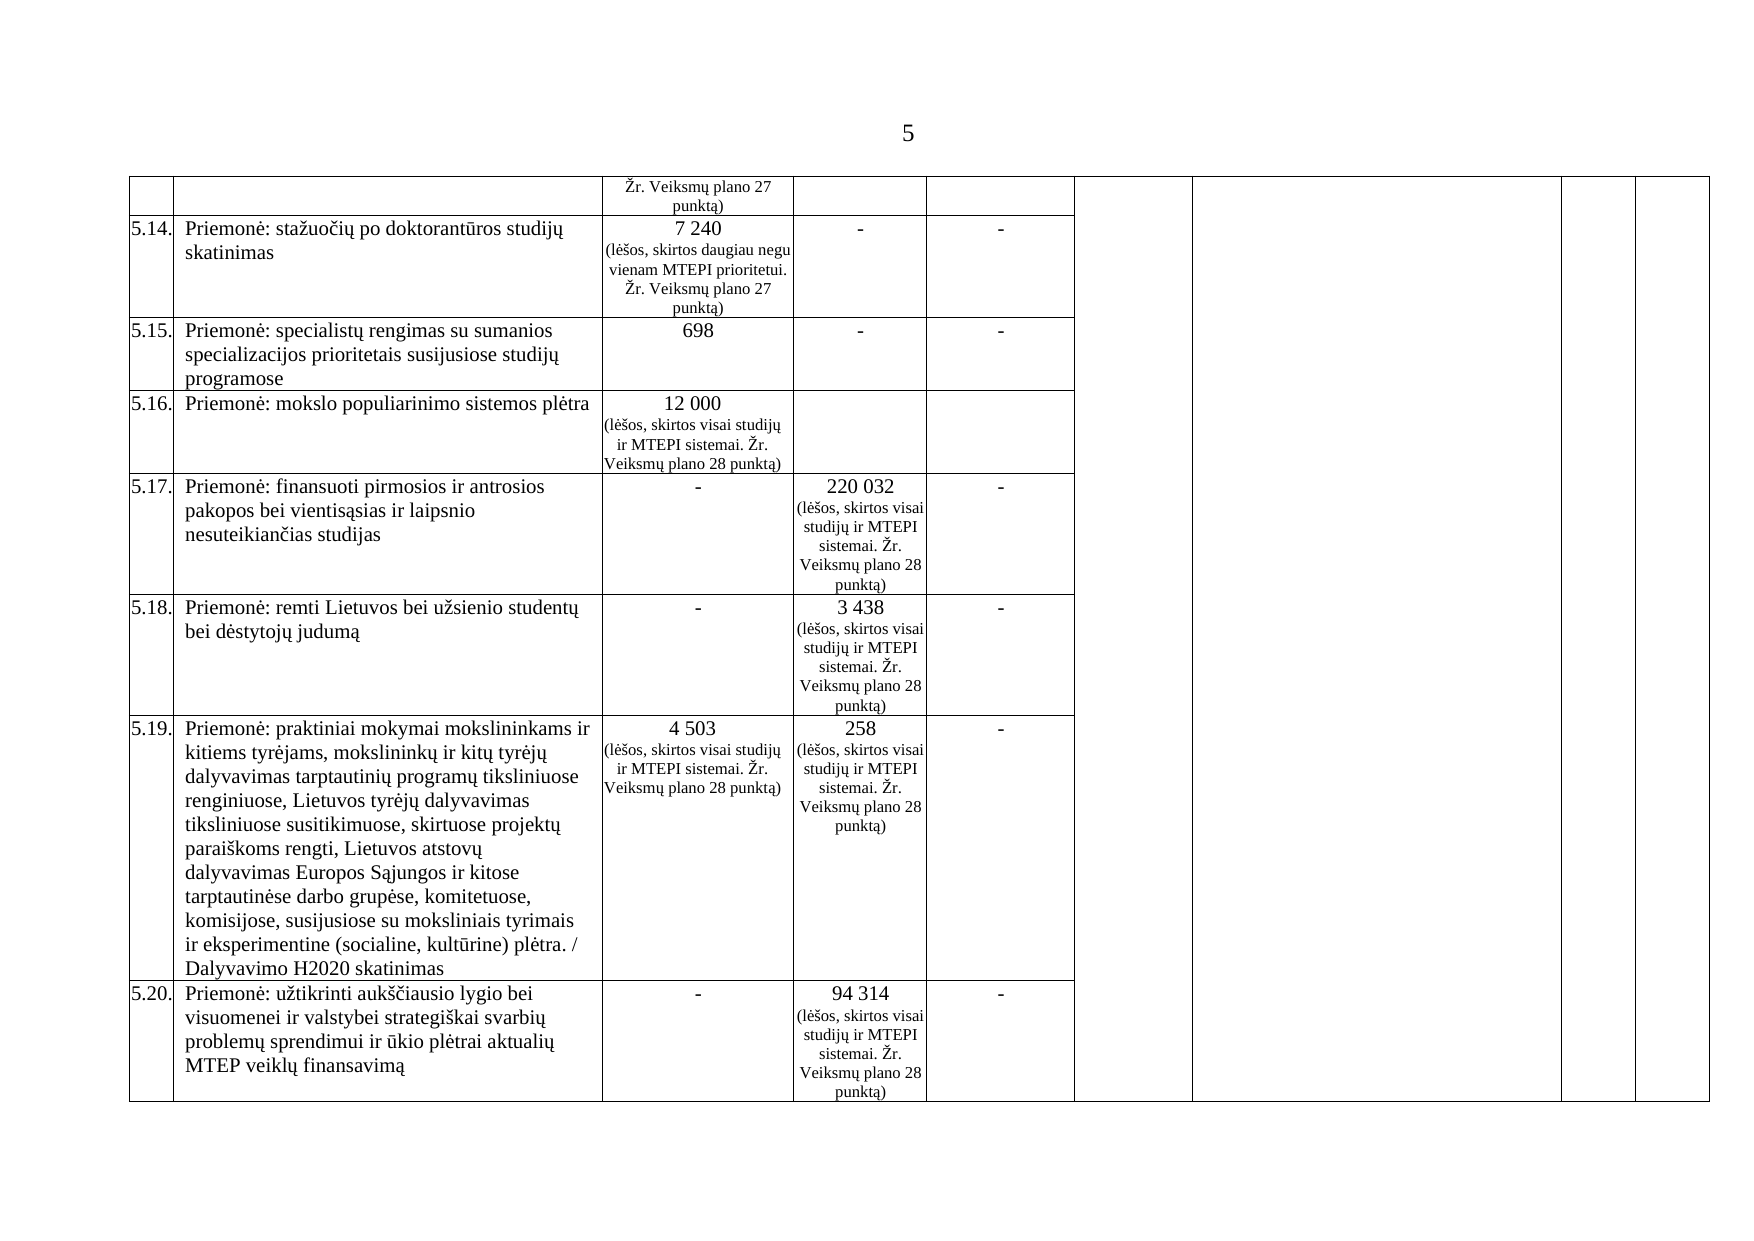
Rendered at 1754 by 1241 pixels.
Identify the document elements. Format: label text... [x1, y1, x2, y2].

table_cell Priemonė: praktiniai mokymai mokslininkams ir kitiems tyrėjams, mokslininkų ir kitų tyrėjų dalyvavimas tarptautinių programų tiksliniuose renginiuose, Lietuvos tyrėjų dalyvavimas tiksliniuose susitikimuose, skirtuose projektų paraiškoms rengti, Lietuvos atstovų dalyvavimas Europos Sąjungos ir kitose tarptautinėse darbo grupėse, komitetuose, komisijose, susijusiose su moksliniais tyrimais ir eksperimentine (socialine, kultūrine) plėtra. / Dalyvavimo H2020 skatinimas [174, 716, 602, 980]
table_cell Priemonė: specialistų rengimas su sumanios specializacijos prioritetais susijusiose studijų programose [174, 318, 602, 390]
table_cell 258 (lėšos, skirtos visai studijų ir MTEPI sistemai. Žr. Veiksmų plano 28 punktą) [794, 716, 926, 980]
table_cell - [927, 177, 1074, 215]
table_cell - [603, 474, 793, 593]
table_cell - [794, 318, 926, 390]
table_cell [174, 177, 602, 215]
table_cell 94 314 (lėšos, skirtos visai studijų ir MTEPI sistemai. Žr. Veiksmų plano 28 punktą) [794, 981, 926, 1101]
table_cell Žr. Veiksmų plano 27 punktą) [603, 177, 793, 215]
table_cell - [794, 177, 926, 215]
table_cell - [927, 595, 1074, 714]
table_cell [1562, 177, 1635, 1101]
table_cell 220 032 (lėšos, skirtos visai studijų ir MTEPI sistemai. Žr. Veiksmų plano 28 punktą) [794, 474, 926, 593]
table_cell 3 438 (lėšos, skirtos visai studijų ir MTEPI sistemai. Žr. Veiksmų plano 28 punktą) [794, 595, 926, 714]
table_cell - [927, 216, 1074, 317]
table_cell Priemonė: remti Lietuvos bei užsienio studentų bei dėstytojų judumą [174, 595, 602, 714]
table_cell [1636, 177, 1709, 1101]
table_cell - [794, 216, 926, 317]
table_cell - [927, 318, 1074, 390]
table_cell 5.19. [130, 716, 173, 980]
table_cell 5.20. [130, 981, 173, 1101]
table_cell Priemonė: stažuočių po doktorantūros studijų skatinimas [174, 216, 602, 317]
table_cell - [603, 981, 793, 1101]
table_cell 5.17. [130, 474, 173, 593]
table_cell [130, 177, 173, 215]
table_cell 5.15. [130, 318, 173, 390]
table_cell - [927, 716, 1074, 980]
table_cell 698 [603, 318, 793, 390]
table_cell 12 000 (lėšos, skirtos visai studijų ir MTEPI sistemai. Žr. Veiksmų plano 28 punktą) [603, 391, 793, 473]
table_cell [1075, 177, 1192, 1101]
table_cell - [927, 981, 1074, 1101]
table_cell - [927, 474, 1074, 593]
table_cell - [603, 595, 793, 714]
table_cell 7 240 (lėšos, skirtos daugiau negu vienam MTEPI prioritetui. Žr. Veiksmų plano 27 punktą) [603, 216, 793, 317]
table_cell 5.18. [130, 595, 173, 714]
table_cell 5.14. [130, 216, 173, 317]
table_cell [927, 391, 1074, 473]
table_cell [1193, 177, 1561, 1101]
table_cell [794, 391, 926, 473]
table_cell 5.16. [130, 391, 173, 473]
table_cell Priemonė: finansuoti pirmosios ir antrosios pakopos bei vientisąsias ir laipsnio nesuteikiančias studijas [174, 474, 602, 593]
table_cell Priemonė: mokslo populiarinimo sistemos plėtra [174, 391, 602, 473]
table_cell 4 503 (lėšos, skirtos visai studijų ir MTEPI sistemai. Žr. Veiksmų plano 28 punktą) [603, 716, 793, 980]
table_cell Priemonė: užtikrinti aukščiausio lygio bei visuomenei ir valstybei strategiškai svarbių problemų sprendimui ir ūkio plėtrai aktualių MTEP veiklų finansavimą [174, 981, 602, 1101]
